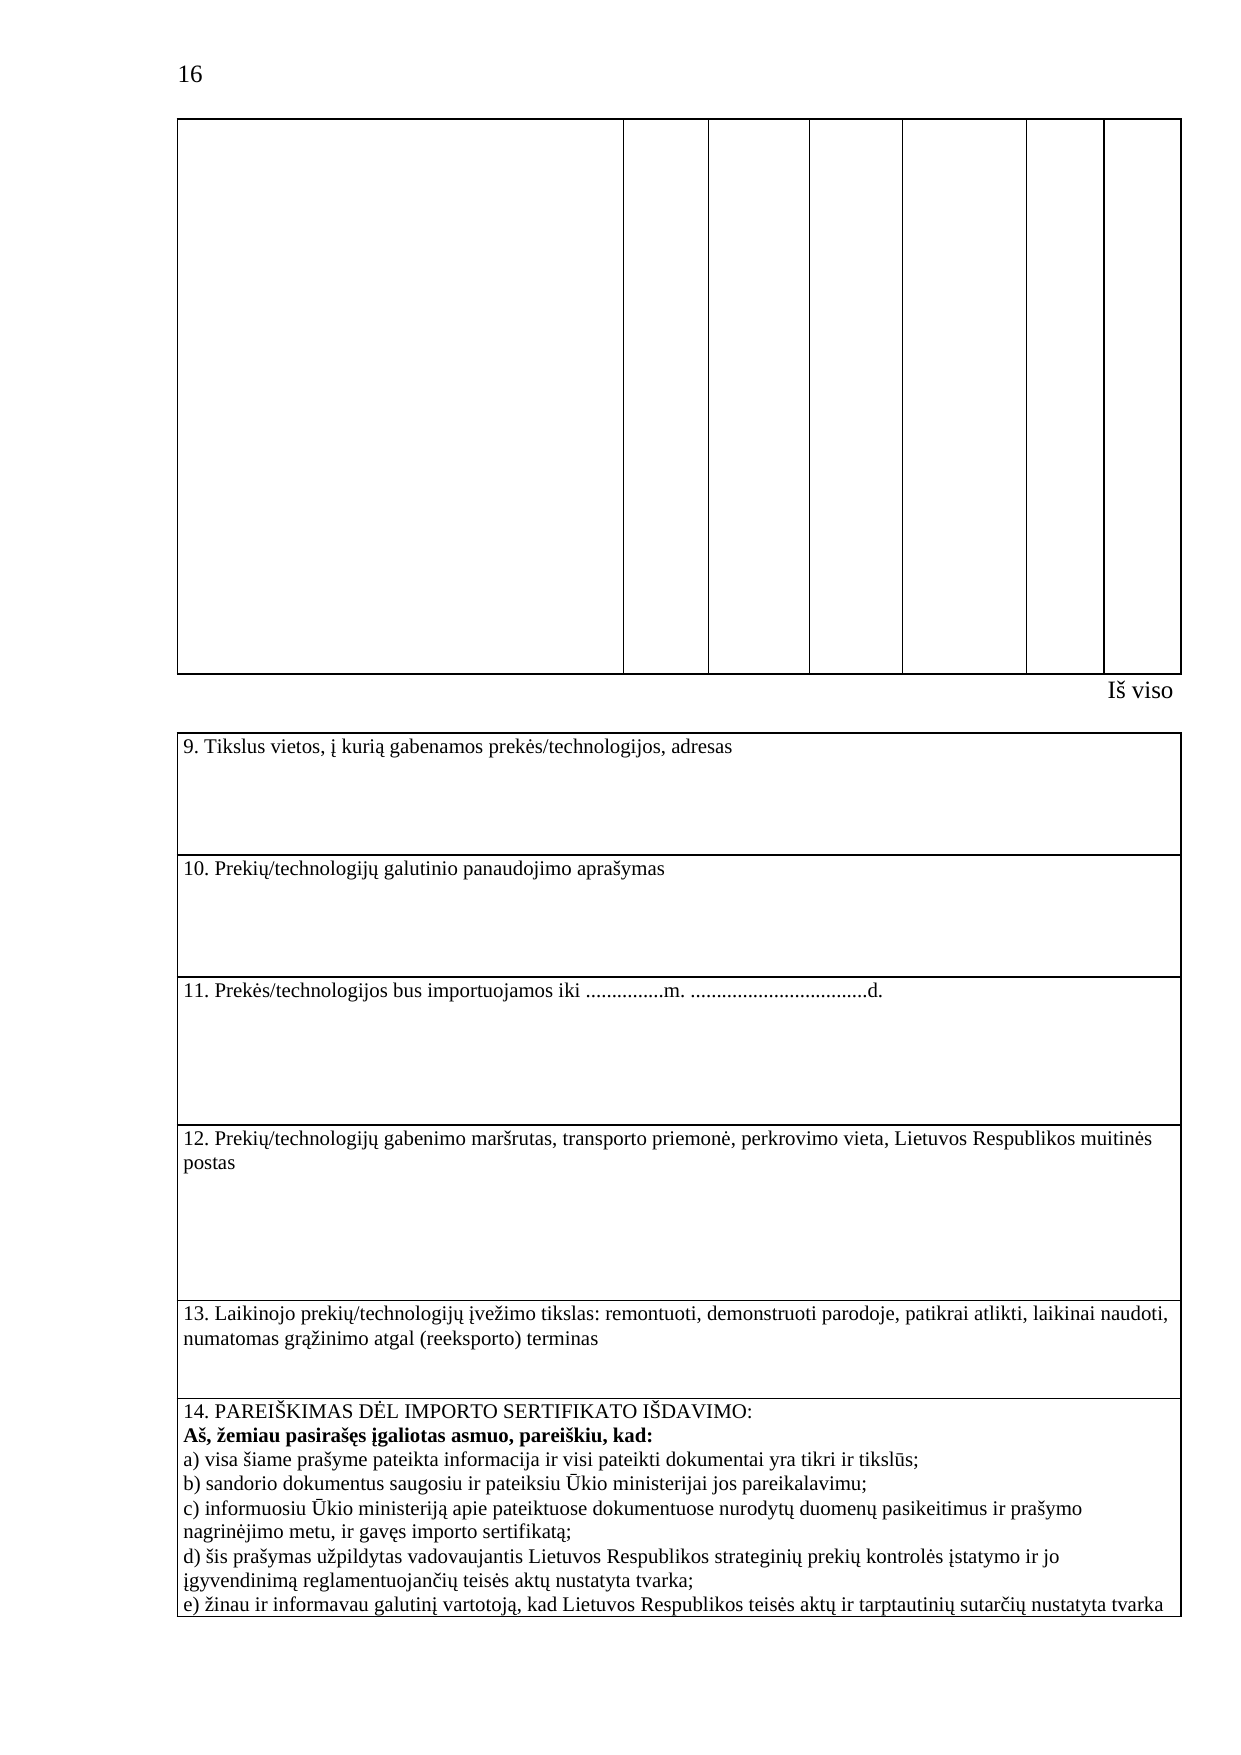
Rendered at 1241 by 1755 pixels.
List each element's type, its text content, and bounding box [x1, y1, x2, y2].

table_cell [903, 120, 1026, 673]
table_cell [1027, 120, 1103, 673]
table_cell 11. Prekės/technologijos bus importuojamos iki ...............m. ..................................d. [178, 978, 1180, 1124]
table_cell [178, 120, 623, 673]
table_cell [810, 120, 902, 673]
table_cell 13. Laikinojo prekių/technologijų įvežimo tikslas: remontuoti, demonstruoti parodoje, patikrai atlikti, laikinai naudoti, numatomas grąžinimo atgal (reeksporto) terminas [178, 1301, 1180, 1398]
table_cell 14. PAREIŠKIMAS DĖL IMPORTO SERTIFIKATO IŠDAVIMO: Aš, žemiau pasirašęs įgaliotas asmuo, pareiškiu, kad: a) visa šiame prašyme pateikta informacija ir visi pateikti dokumentai yra tikri ir tikslūs; b) sandorio dokumentus saugosiu ir pateiksiu Ūkio ministerijai jos pareikalavimu; c) informuosiu Ūkio ministeriją apie pateiktuose dokumentuose nurodytų duomenų pasikeitimus ir prašymo nagrinėjimo metu, ir gavęs importo sertifikatą; d) šis prašymas užpildytas vadovaujantis Lietuvos Respublikos strateginių prekių kontrolės įstatymo ir jo įgyvendinimą reglamentuojančių teisės aktų nustatyta tvarka; e) žinau ir informavau galutinį vartotoją, kad Lietuvos Respublikos teisės aktų ir tarptautinių sutarčių nustatyta tvarka [178, 1399, 1180, 1616]
table_header 9. Tikslus vietos, į kurią gabenamos prekės/technologijos, adresas [178, 734, 1180, 854]
table_cell 12. Prekių/technologijų gabenimo maršrutas, transporto priemonė, perkrovimo vieta, Lietuvos Respublikos muitinės postas [178, 1126, 1180, 1300]
table_cell [1105, 120, 1180, 673]
text Iš viso [1034, 675, 1181, 703]
table_cell 10. Prekių/technologijų galutinio panaudojimo aprašymas [178, 856, 1180, 976]
table_cell [709, 120, 809, 673]
table_cell [624, 120, 708, 673]
